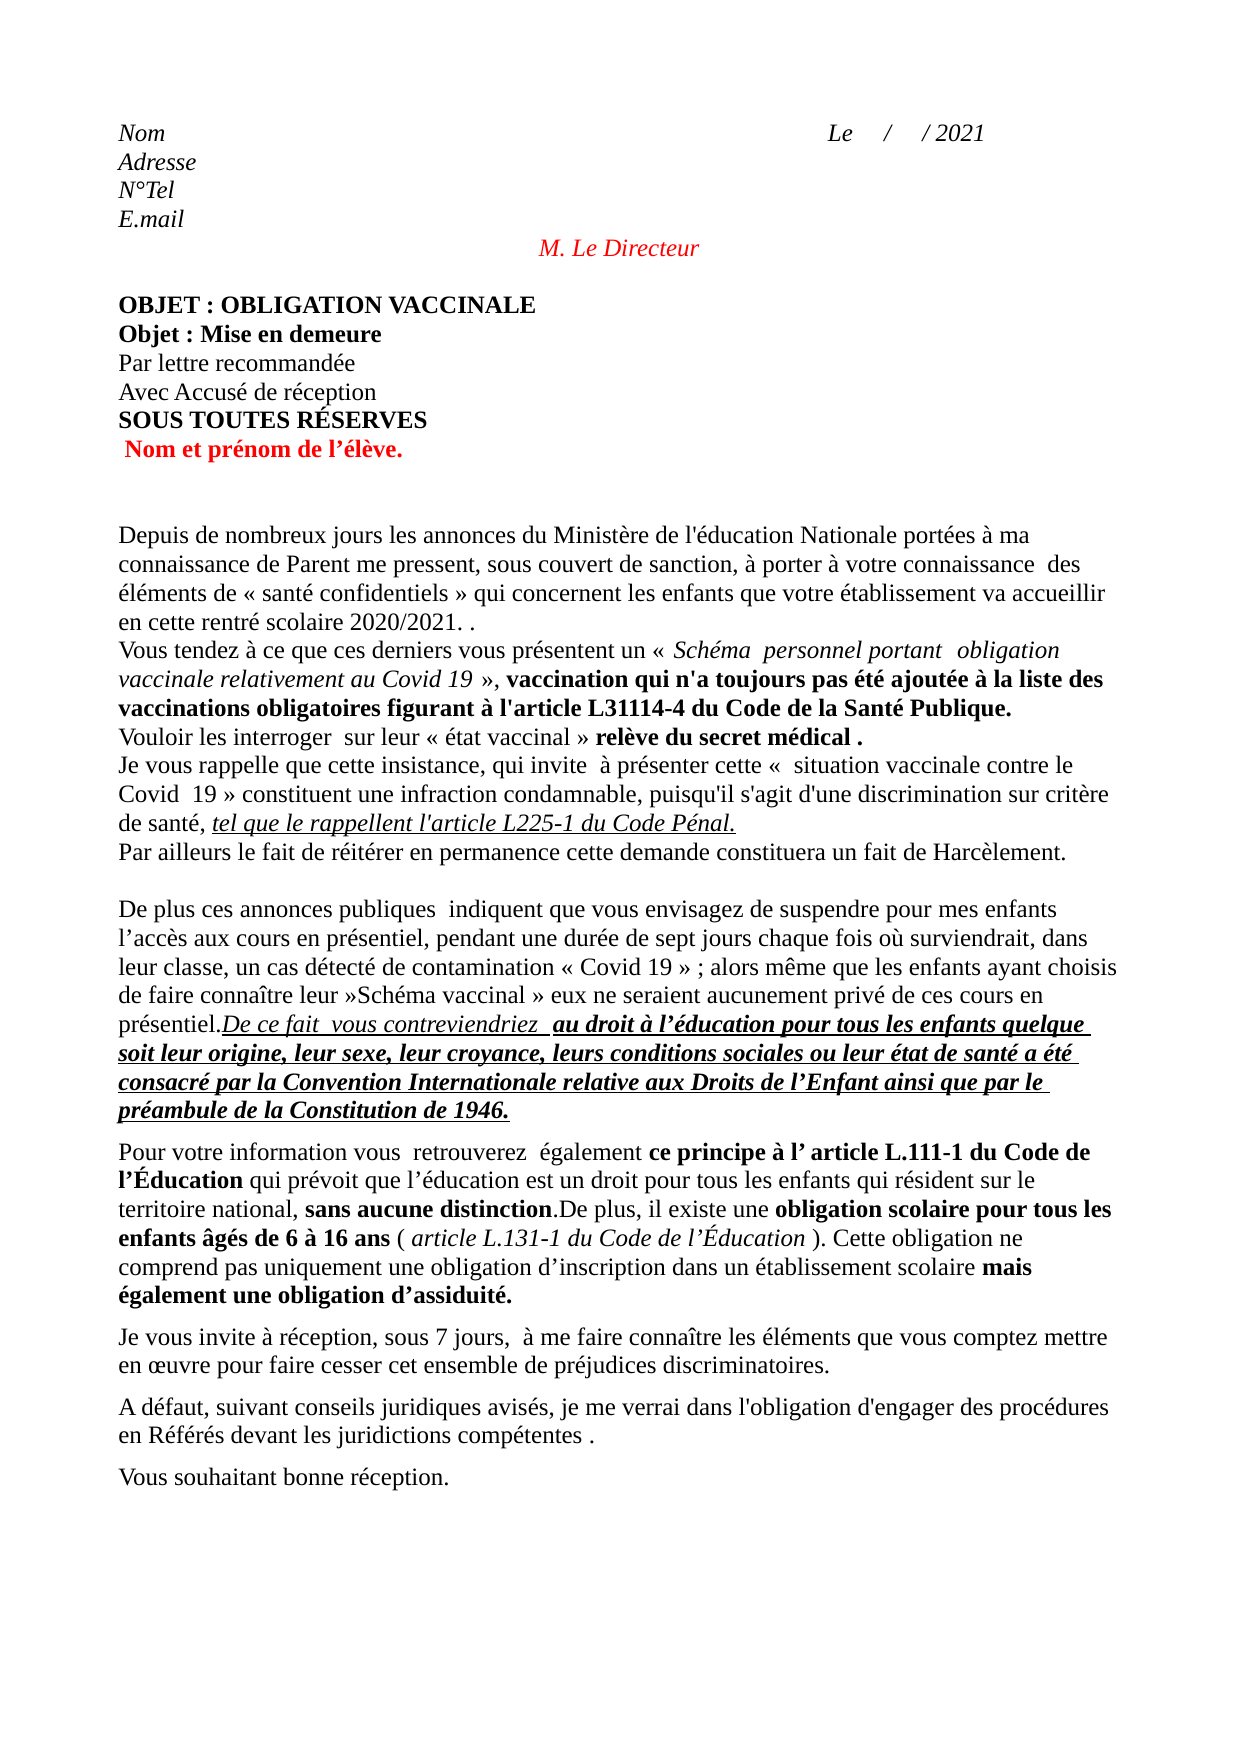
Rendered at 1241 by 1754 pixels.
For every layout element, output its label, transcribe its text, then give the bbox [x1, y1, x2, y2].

text Vous tendez à ce que ces derniers vous présentent un « Schéma personnel portant obligation vaccinale relativement au Covid 19 », vaccination qui n'a toujours pas été ajoutée à la liste des vaccinations obligatoires figurant à l'article L31114-4 du Code de la Santé Publique. [118, 636, 1122, 722]
text Je vous rappelle que cette insistance, qui invite à présenter cette « situation vaccinale contre le Covid 19 » constituent une infraction condamnable, puisqu'il s'agit d'une discrimination sur critère de santé, tel que le rappellent l'article L225-1 du Code Pénal. [118, 751, 1122, 837]
text Avec Accusé de réception [118, 377, 1122, 406]
text N°Tel [118, 176, 1122, 204]
text Vouloir les interroger sur leur « état vaccinal » relève du secret médical . [118, 722, 1063, 751]
text Par lettre recommandée [118, 348, 1122, 377]
text Par ailleurs le fait de réitérer en permanence cette demande constituera un fait de Harcèlement. [118, 837, 1122, 866]
text SOUS TOUTES RÉSERVES [118, 406, 1122, 434]
text De plus ces annonces publiques indiquent que vous envisagez de suspendre pour mes enfants l’accès aux cours en présentiel, pendant une durée de sept jours chaque fois où surviendrait, dans leur classe, un cas détecté de contamination « Covid 19 » ; alors même que les enfants ayant choisis de faire connaître leur »Schéma vaccinal » eux ne seraient aucunement privé de ces cours en présentiel.De ce fait vous contreviendriez au droit à l’éducation pour tous les enfants quelque soit leur origine, leur sexe, leur croyance, leurs conditions sociales ou leur état de santé a été consacré par la Convention Internationale relative aux Droits de l’Enfant ainsi que par le préambule de la Constitution de 1946. [118, 894, 1122, 1124]
text Je vous invite à réception, sous 7 jours, à me faire connaître les éléments que vous comptez mettre en œuvre pour faire cesser cet ensemble de préjudices discriminatoires. [118, 1322, 1122, 1379]
text Pour votre information vous retrouverez également ce principe à l’ article L.111-1 du Code de l’Éducation qui prévoit que l’éducation est un droit pour tous les enfants qui résident sur le territoire national, sans aucune distinction.De plus, il existe une obligation scolaire pour tous les enfants âgés de 6 à 16 ans ( article L.131-1 du Code de l’Éducation ). Cette obligation ne comprend pas uniquement une obligation d’inscription dans un établissement scolaire mais également une obligation d’assiduité. [118, 1137, 1122, 1309]
text M. Le Directeur [118, 233, 1122, 262]
text Nom Le / / 2021 [118, 118, 1122, 147]
text Objet : Mise en demeure [118, 319, 1122, 348]
text E.mail [118, 204, 1122, 233]
text OBJET : OBLIGATION VACCINALE [118, 291, 1122, 319]
text Nom et prénom de l’élève. [118, 434, 1122, 463]
text Vous souhaitant bonne réception. [118, 1462, 1122, 1491]
text A défaut, suivant conseils juridiques avisés, je me verrai dans l'obligation d'engager des procédures en Référés devant les juridictions compétentes . [118, 1392, 1122, 1449]
text Depuis de nombreux jours les annonces du Ministère de l'éducation Nationale portées à ma connaissance de Parent me pressent, sous couvert de sanction, à porter à votre connaissance des éléments de « santé confidentiels » qui concernent les enfants que votre établissement va accueillir en cette rentré scolaire 2020/2021. . [118, 521, 1122, 636]
text Adresse [118, 147, 1122, 176]
